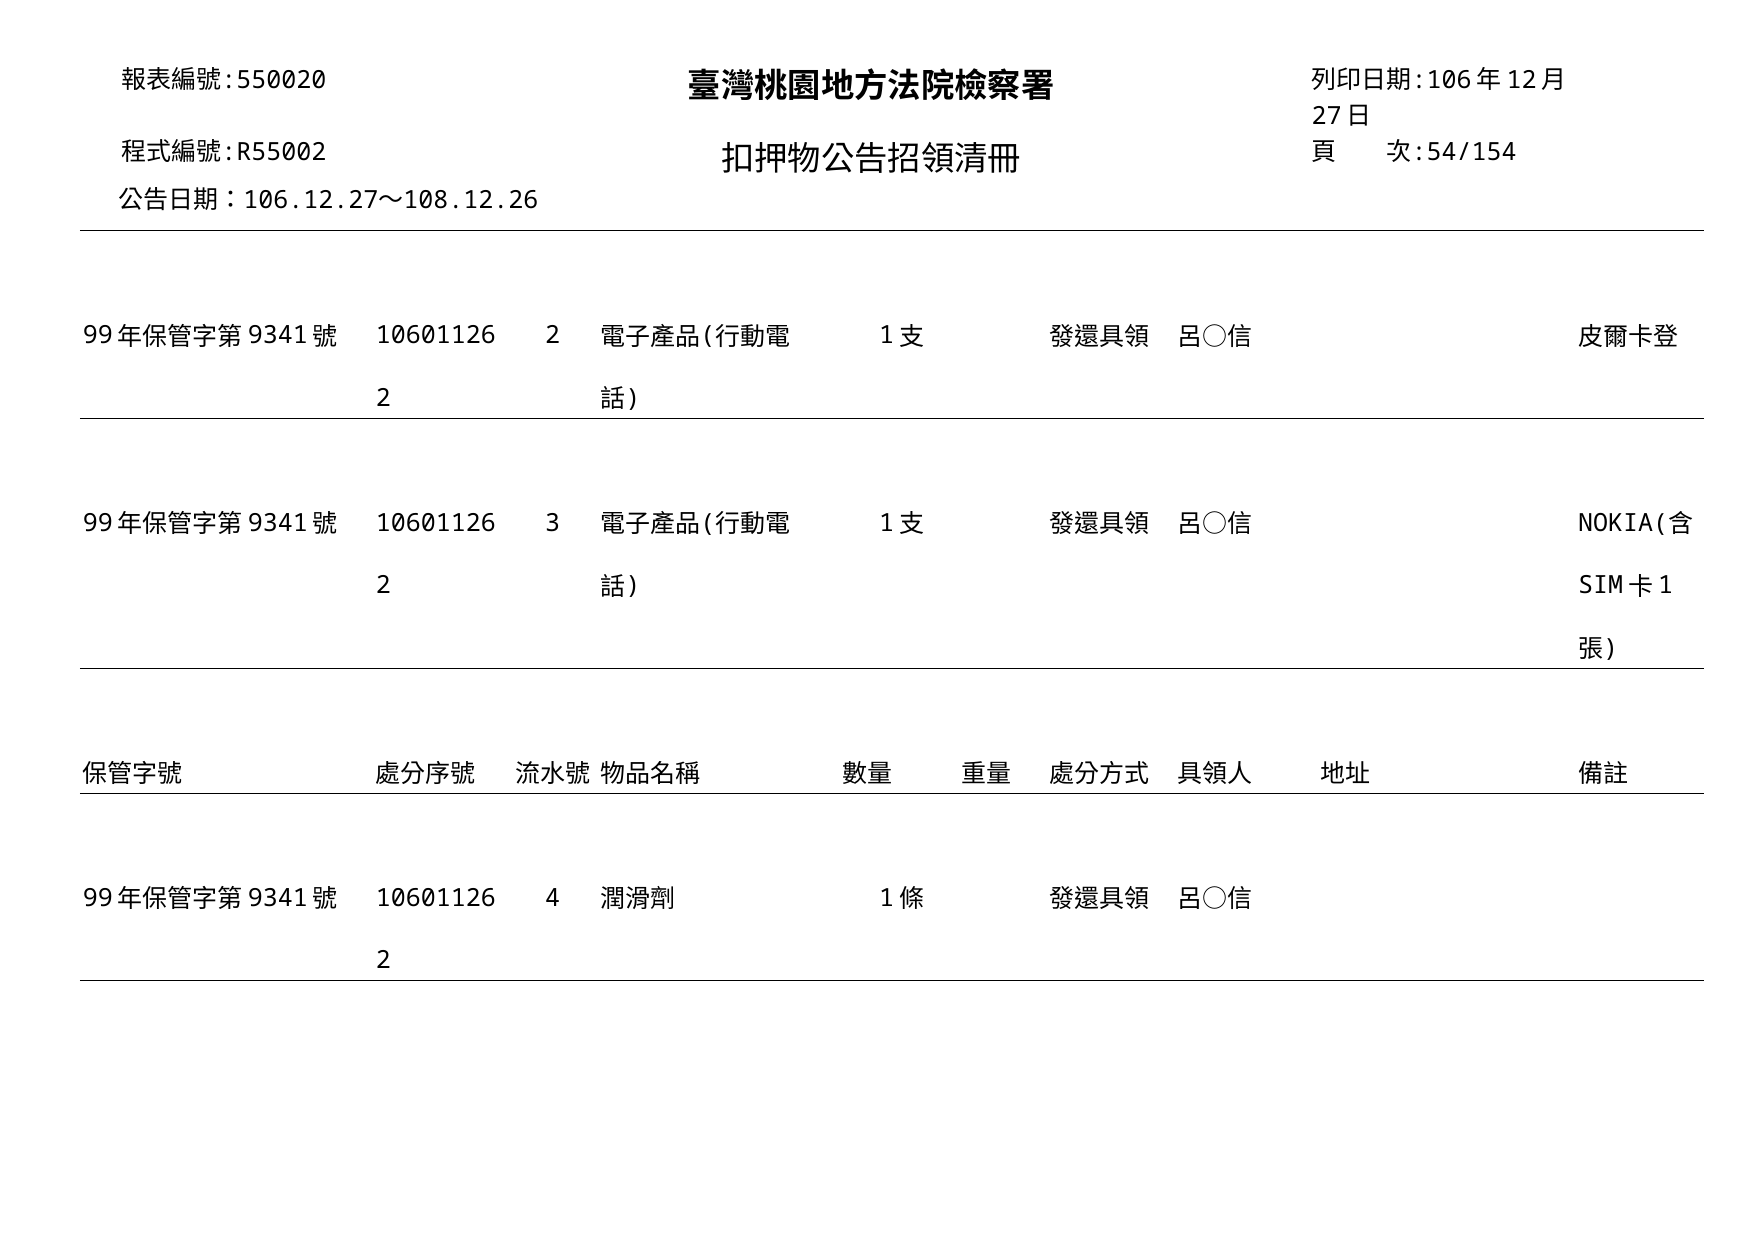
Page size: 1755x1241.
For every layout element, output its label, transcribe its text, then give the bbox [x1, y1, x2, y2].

table_cell 皮爾卡登 [1575, 231, 1704, 417]
table_header 地址 [1317, 730, 1575, 792]
table_cell 106011262 [373, 794, 507, 980]
table_cell [1317, 419, 1575, 667]
table_cell [927, 419, 1046, 667]
table_cell 潤滑劑 [597, 794, 807, 980]
table_header 數量 [808, 730, 927, 792]
table_header 保管字號 [80, 730, 373, 792]
table_header 具領人 [1175, 730, 1317, 792]
table_cell 3 [507, 419, 597, 667]
table_header 物品名稱 [597, 730, 807, 792]
table_cell 4 [507, 794, 597, 980]
table_cell 1條 [808, 794, 927, 980]
table_cell 呂○信 [1175, 231, 1317, 417]
table_cell 2 [507, 231, 597, 417]
table_header 處分方式 [1046, 730, 1175, 792]
table_cell 106011262 [373, 419, 507, 667]
table_cell 呂○信 [1175, 794, 1317, 980]
table_cell NOKIA(含SIM卡1張) [1575, 419, 1704, 667]
table_cell 發還具領 [1046, 231, 1175, 417]
table_cell [1317, 794, 1575, 980]
table_cell [927, 794, 1046, 980]
table_cell 呂○信 [1175, 419, 1317, 667]
table_cell 99年保管字第9341號 [80, 231, 373, 417]
table_cell 發還具領 [1046, 419, 1175, 667]
table_header 處分序號 [373, 730, 507, 792]
table_cell 1支 [808, 231, 927, 417]
table_header 重量 [927, 730, 1046, 792]
table_cell 99年保管字第9341號 [80, 419, 373, 667]
table_cell 99年保管字第9341號 [80, 794, 373, 980]
table_cell 106011262 [373, 231, 507, 417]
table_cell [1575, 794, 1704, 980]
table_cell 電子產品(行動電話) [597, 231, 807, 417]
table_header 備註 [1575, 730, 1704, 792]
table_cell 發還具領 [1046, 794, 1175, 980]
table_cell 電子產品(行動電話) [597, 419, 807, 667]
table_cell [1317, 231, 1575, 417]
table_cell 1支 [808, 419, 927, 667]
table_cell [927, 231, 1046, 417]
table_header 流水號 [507, 730, 597, 792]
